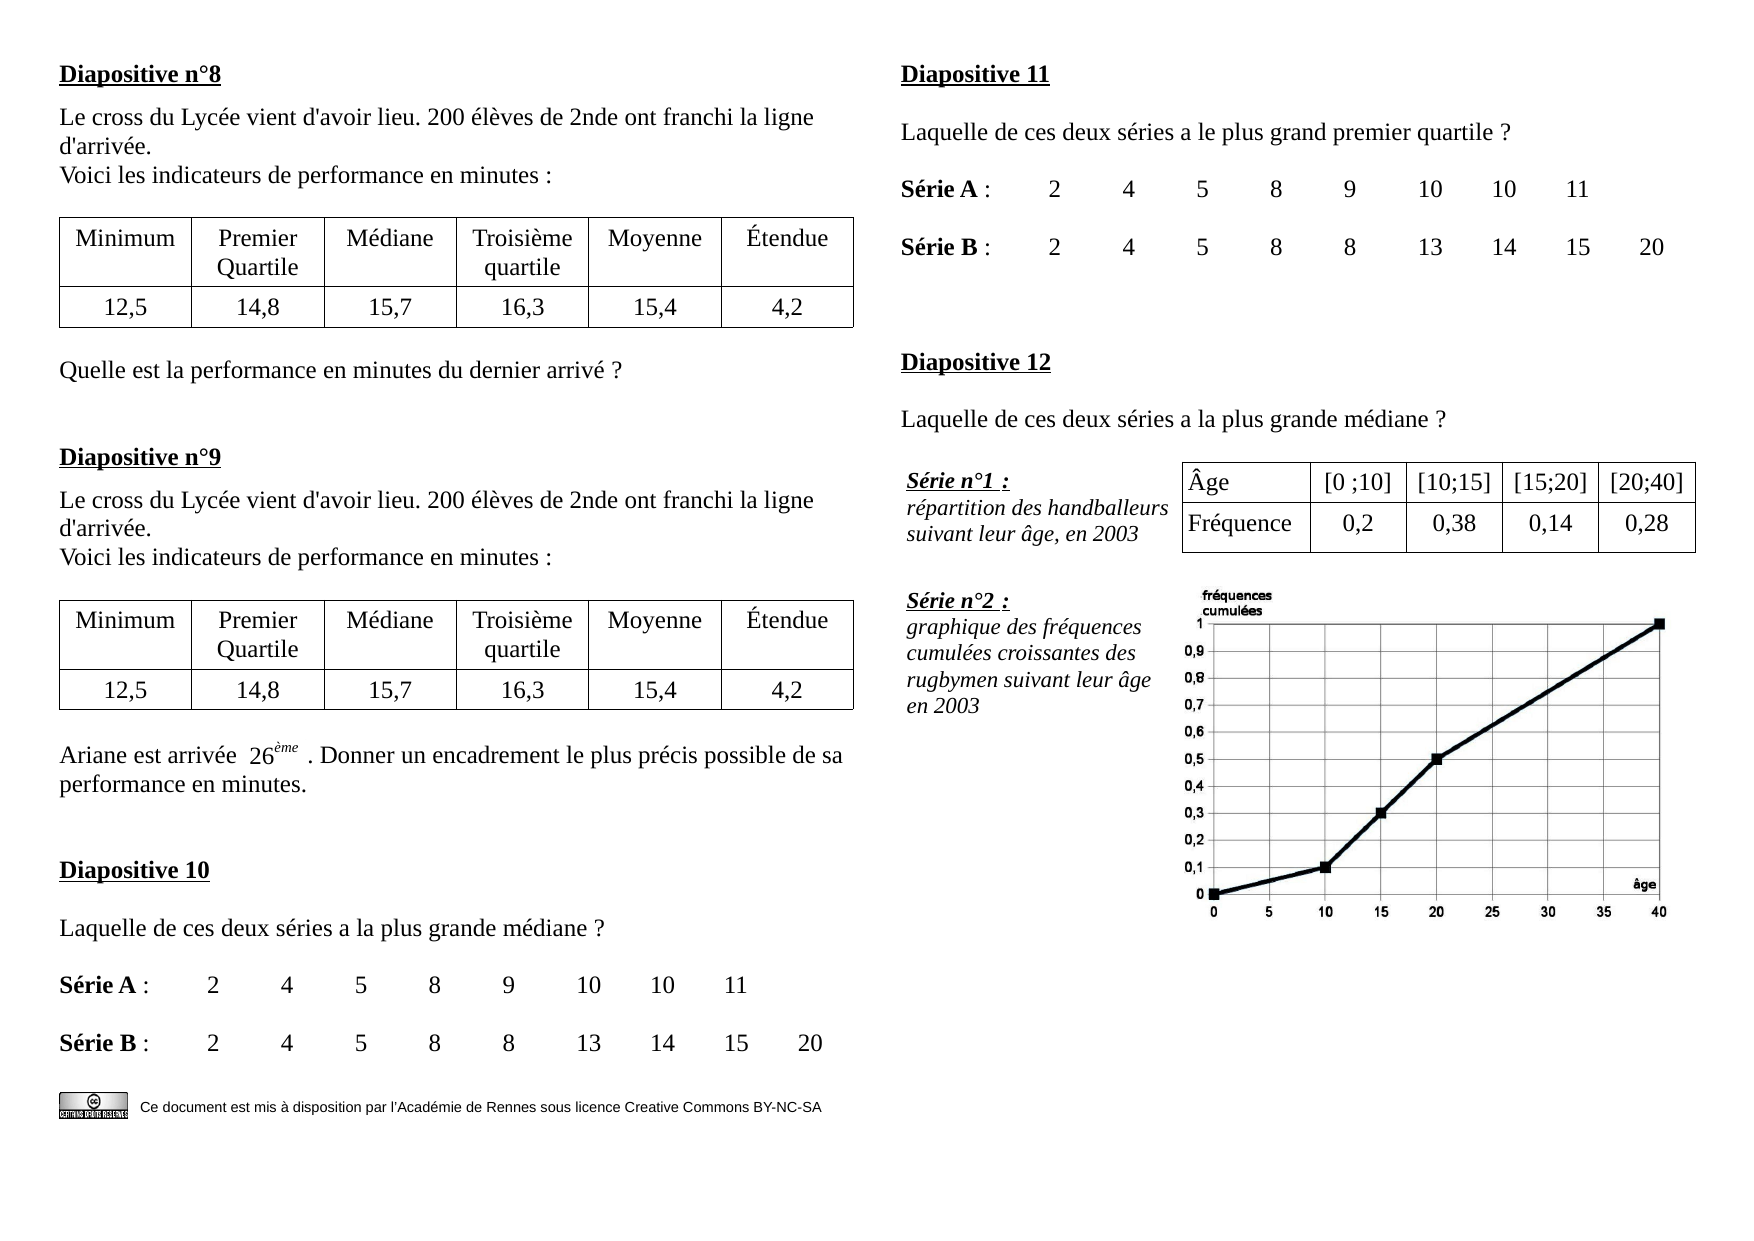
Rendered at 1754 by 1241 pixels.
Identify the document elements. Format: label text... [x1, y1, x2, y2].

text Voici les indicateurs de performance en minutes : [59, 160, 853, 188]
table_cell 4,2 [722, 670, 853, 709]
table_cell 0,28 [1599, 503, 1695, 552]
table_header Âge [1183, 463, 1310, 502]
text Diapositive n°8 [59, 59, 853, 88]
table_header Moyenne [589, 218, 721, 286]
table_header Moyenne [589, 601, 721, 669]
text Série A : 2 4 5 8 9 10 10 11 [901, 174, 1695, 203]
table_header [20;40] [1599, 463, 1695, 502]
table_cell Fréquence [1183, 503, 1310, 552]
table_cell 15,4 [589, 287, 721, 327]
table_header Série n°1 : répartition des handballeurs suivant leur âge, en 2003 [901, 462, 1182, 552]
text Diapositive 12 [901, 347, 1695, 375]
table_header Premier Quartile [192, 601, 324, 669]
text Laquelle de ces deux séries a la plus grande médiane ? [901, 404, 1695, 433]
table_header Premier Quartile [192, 218, 324, 286]
table_cell 0,2 [1311, 503, 1406, 552]
table_cell 0,14 [1503, 503, 1598, 552]
table_cell 14,8 [192, 670, 324, 709]
picture [1171, 586, 1678, 926]
text Quelle est la performance en minutes du dernier arrivé ? [59, 355, 853, 384]
table_cell 15,7 [325, 287, 456, 327]
table_cell 0,38 [1407, 503, 1502, 552]
text Laquelle de ces deux séries a le plus grand premier quartile ? [901, 117, 1695, 145]
text Le cross du Lycée vient d'avoir lieu. 200 élèves de 2nde ont franchi la ligne d'arrivée. [59, 102, 853, 160]
table_header [15;20] [1503, 463, 1598, 502]
text Ariane est arrivée èmeèmèmeèèèèèèèèèè. Donner un encadrement le plus précis possible de sa performance en minutes. [59, 738, 853, 798]
table_header Série n°2 : graphique des fréquences cumulées croissantes des rugbymen suivant leur âge en 2003 [901, 581, 1166, 931]
table_header Médiane [325, 601, 456, 669]
table_header [0 ;10] [1311, 463, 1406, 502]
text Série B : 2 4 5 8 8 13 14 15 20 [901, 232, 1695, 260]
table_cell 12,5 [60, 287, 191, 327]
table_cell 15,4 [589, 670, 721, 709]
table_header Minimum [60, 218, 191, 286]
table_cell 16,3 [457, 287, 588, 327]
table_cell 14,8 [192, 287, 324, 327]
text Diapositive 11 [901, 59, 1695, 88]
text Diapositive n°9 [59, 442, 853, 470]
table_header Troisième quartile [457, 601, 588, 669]
picture [59, 1092, 128, 1119]
text Laquelle de ces deux séries a la plus grande médiane ? [59, 913, 853, 942]
table_header [1166, 581, 1695, 931]
text Diapositive 10 [59, 856, 853, 884]
text Voici les indicateurs de performance en minutes : [59, 542, 853, 571]
table_cell 16,3 [457, 670, 588, 709]
table_header Médiane [325, 218, 456, 286]
table_header Minimum [60, 601, 191, 669]
table_header Troisième quartile [457, 218, 588, 286]
table_header Étendue [722, 601, 853, 669]
table_cell 15,7 [325, 670, 456, 709]
table_header Étendue [722, 218, 853, 286]
table_cell 12,5 [60, 670, 191, 709]
text Série A : 2 4 5 8 9 10 10 11 [59, 971, 853, 999]
text Le cross du Lycée vient d'avoir lieu. 200 élèves de 2nde ont franchi la ligne d'arrivée. [59, 485, 853, 542]
table_cell 4,2 [722, 287, 853, 327]
table_header [10;15] [1407, 463, 1502, 502]
text Série B : 2 4 5 8 8 13 14 15 20 [59, 1028, 853, 1057]
